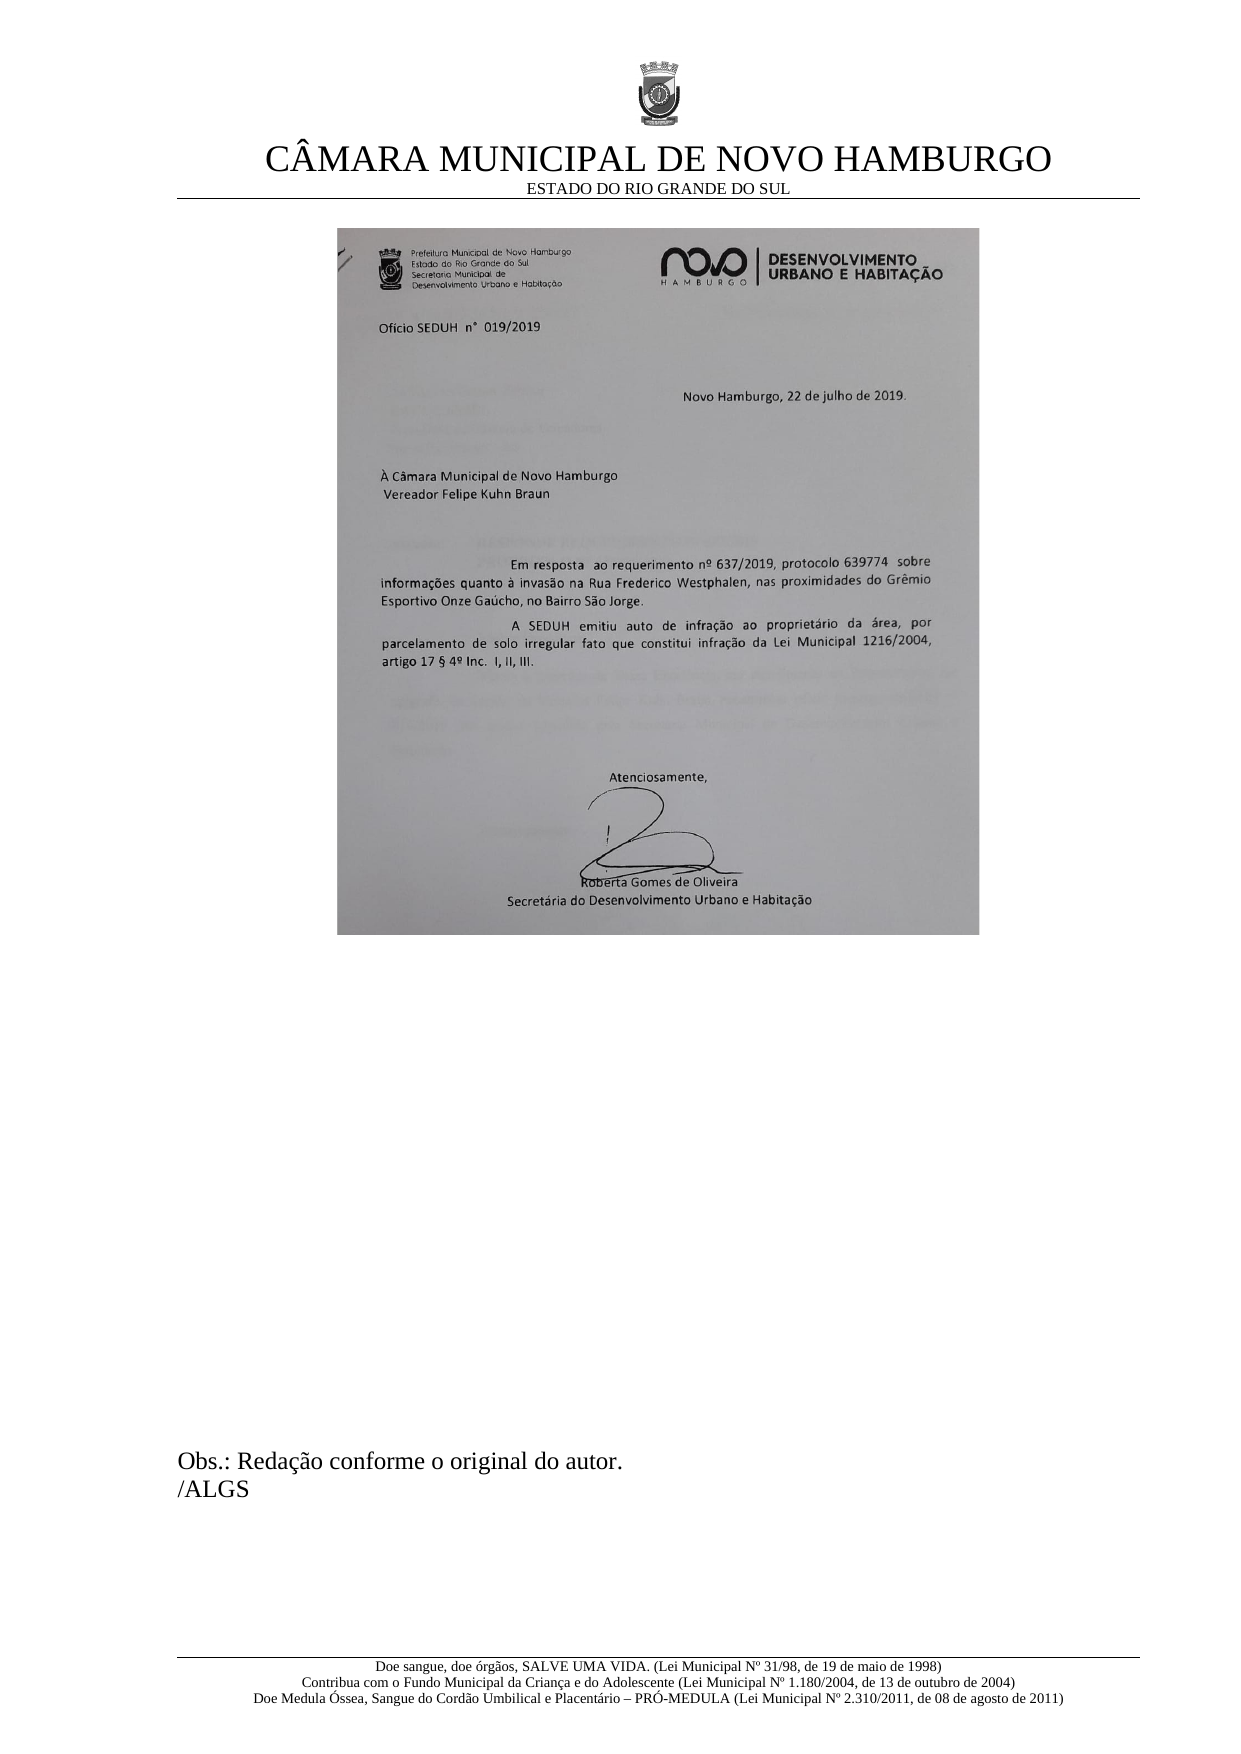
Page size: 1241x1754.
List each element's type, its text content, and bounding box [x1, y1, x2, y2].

text /ALGS [177, 1475, 1140, 1503]
picture [337, 228, 980, 935]
text Obs.: Redação conforme o original do autor. [177, 1447, 1140, 1475]
